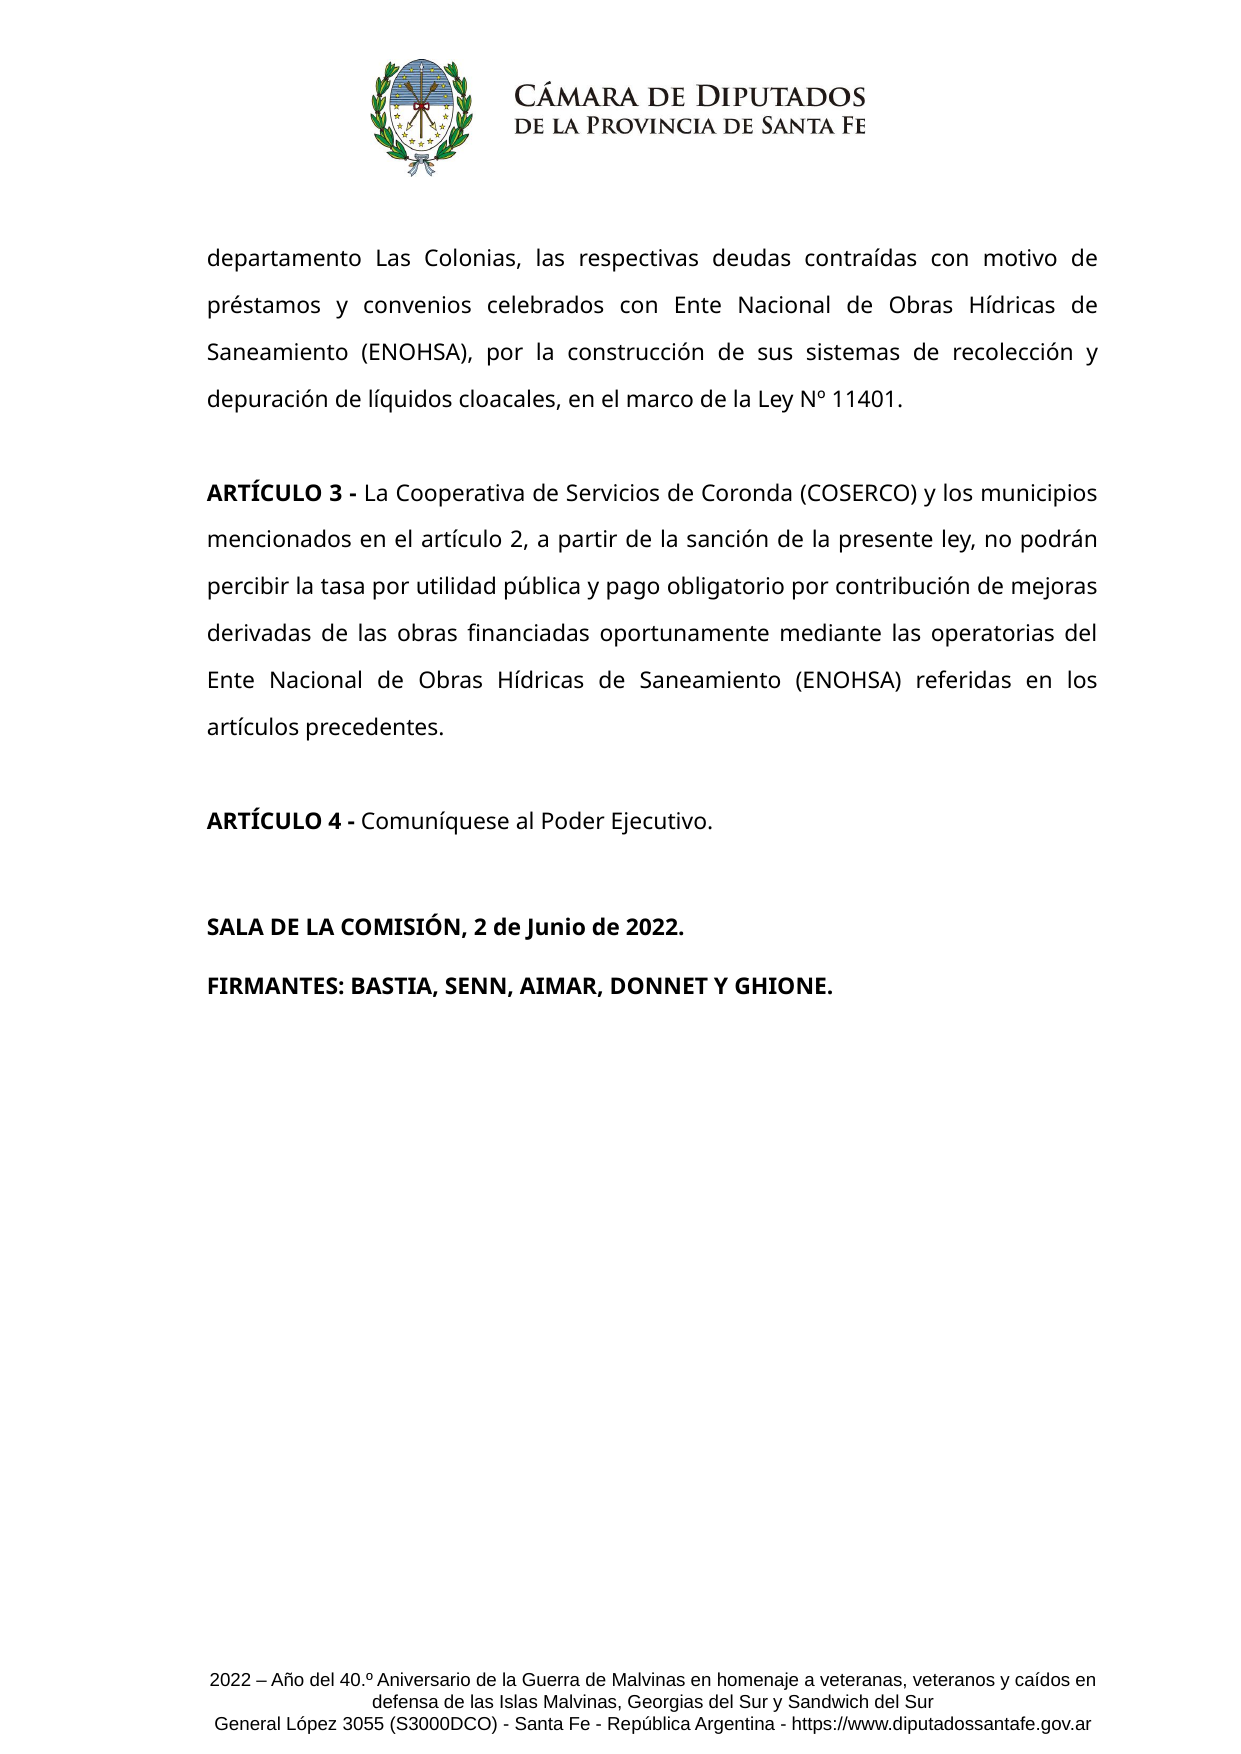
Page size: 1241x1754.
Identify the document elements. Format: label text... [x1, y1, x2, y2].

picture [370, 59, 866, 181]
text departamento Las Colonias, las respectivas deudas contraídas con motivo de préstamos y convenios celebrados con Ente Nacional de Obras Hídricas de Saneamiento (ENOHSA), por la construcción de sus sistemas de recolección y depuración de líquidos cloacales, en el marco de la Ley Nº 11401. [207, 242, 1099, 414]
text SALA DE LA COMISIÓN, 2 de Junio de 2022. [207, 911, 1099, 942]
text ARTÍCULO 3 - La Cooperativa de Servicios de Coronda (COSERCO) y los municipios mencionados en el artículo 2, a partir de la sanción de la presente ley, no podrán percibir la tasa por utilidad pública y pago obligatorio por contribución de mejoras derivadas de las obras financiadas oportunamente mediante las operatorias del Ente Nacional de Obras Hídricas de Saneamiento (ENOHSA) referidas en los artículos precedentes. [207, 477, 1099, 742]
text ARTÍCULO 4 - Comuníquese al Poder Ejecutivo. [207, 805, 1099, 836]
text FIRMANTES: BASTIA, SENN, AIMAR, DONNET Y GHIONE. [207, 970, 1099, 1002]
